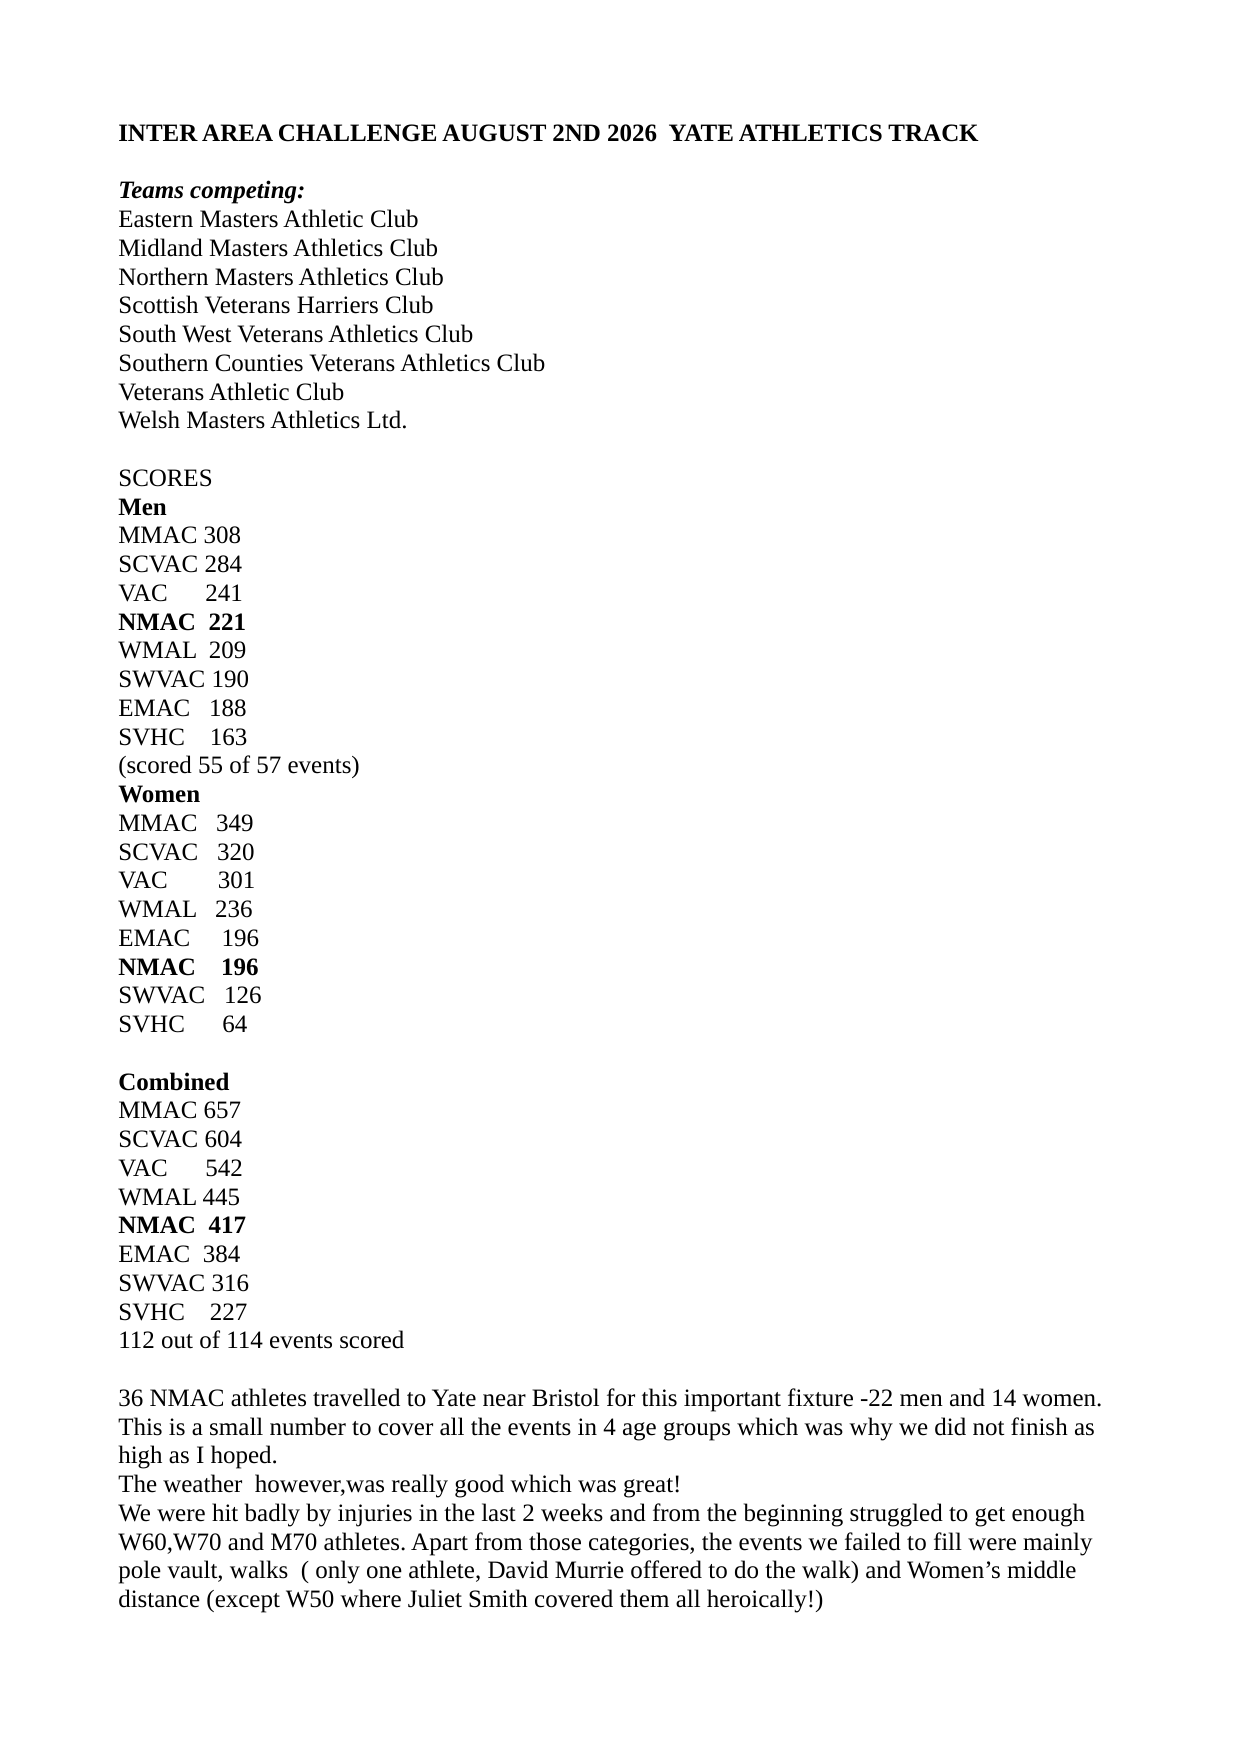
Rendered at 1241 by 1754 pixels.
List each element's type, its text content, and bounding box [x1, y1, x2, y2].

text SCVAC 284 [118, 549, 1122, 578]
text NMAC 417 [118, 1211, 1122, 1239]
text Midland Masters Athletics Club [118, 233, 1122, 262]
text WMAL 236 [118, 894, 1122, 923]
text VAC 241 [118, 578, 1122, 607]
text SVHC 163 [118, 722, 1122, 751]
text Men [118, 492, 1122, 521]
text Veterans Athletic Club [118, 377, 1122, 406]
text 36 NMAC athletes travelled to Yate near Bristol for this important fixture -22 men and 14 women. [118, 1383, 1122, 1412]
text Eastern Masters Athletic Club [118, 204, 1122, 233]
text EMAC 196 [118, 923, 1122, 952]
text INTER AREA CHALLENGE AUGUST 2ND 2026 YATE ATHLETICS TRACK [118, 118, 1122, 147]
text SCVAC 320 [118, 837, 1122, 866]
text We were hit badly by injuries in the last 2 weeks and from the beginning struggled to get enough W60,W70 and M70 athletes. Apart from those categories, the events we failed to fill were mainly pole vault, walks ( only one athlete, David Murrie offered to do the walk) and Women’s middle distance (except W50 where Juliet Smith covered them all heroically!) [118, 1498, 1122, 1613]
text SWVAC 316 [118, 1268, 1122, 1297]
text MMAC 349 [118, 808, 1122, 837]
text WMAL 445 [118, 1182, 1122, 1211]
text VAC 542 [118, 1153, 1122, 1182]
text EMAC 384 [118, 1239, 1122, 1268]
text NMAC 196 [118, 952, 1122, 981]
text Northern Masters Athletics Club [118, 262, 1122, 291]
text SVHC 227 [118, 1297, 1122, 1326]
text SCVAC 604 [118, 1124, 1122, 1153]
text This is a small number to cover all the events in 4 age groups which was why we did not finish as high as I hoped. [118, 1412, 1122, 1469]
text SVHC 64 [118, 1009, 1122, 1038]
text EMAC 188 [118, 693, 1122, 722]
text SWVAC 126 [118, 981, 1122, 1009]
text Welsh Masters Athletics Ltd. [118, 406, 1122, 434]
text The weather however,was really good which was great! [118, 1469, 1122, 1498]
text NMAC 221 [118, 607, 1122, 636]
text SCORES [118, 463, 1122, 492]
text Teams competing: [118, 176, 1122, 204]
text Southern Counties Veterans Athletics Club [118, 348, 1122, 377]
text Combined [118, 1067, 1122, 1096]
text Women [118, 779, 1122, 808]
text MMAC 308 [118, 521, 1122, 549]
text (scored 55 of 57 events) [118, 751, 1122, 779]
text VAC 301 [118, 866, 1122, 894]
text SWVAC 190 [118, 664, 1122, 693]
text South West Veterans Athletics Club [118, 319, 1122, 348]
text WMAL 209 [118, 636, 1122, 664]
text Scottish Veterans Harriers Club [118, 291, 1122, 319]
text MMAC 657 [118, 1096, 1122, 1124]
text 112 out of 114 events scored [118, 1326, 1122, 1354]
